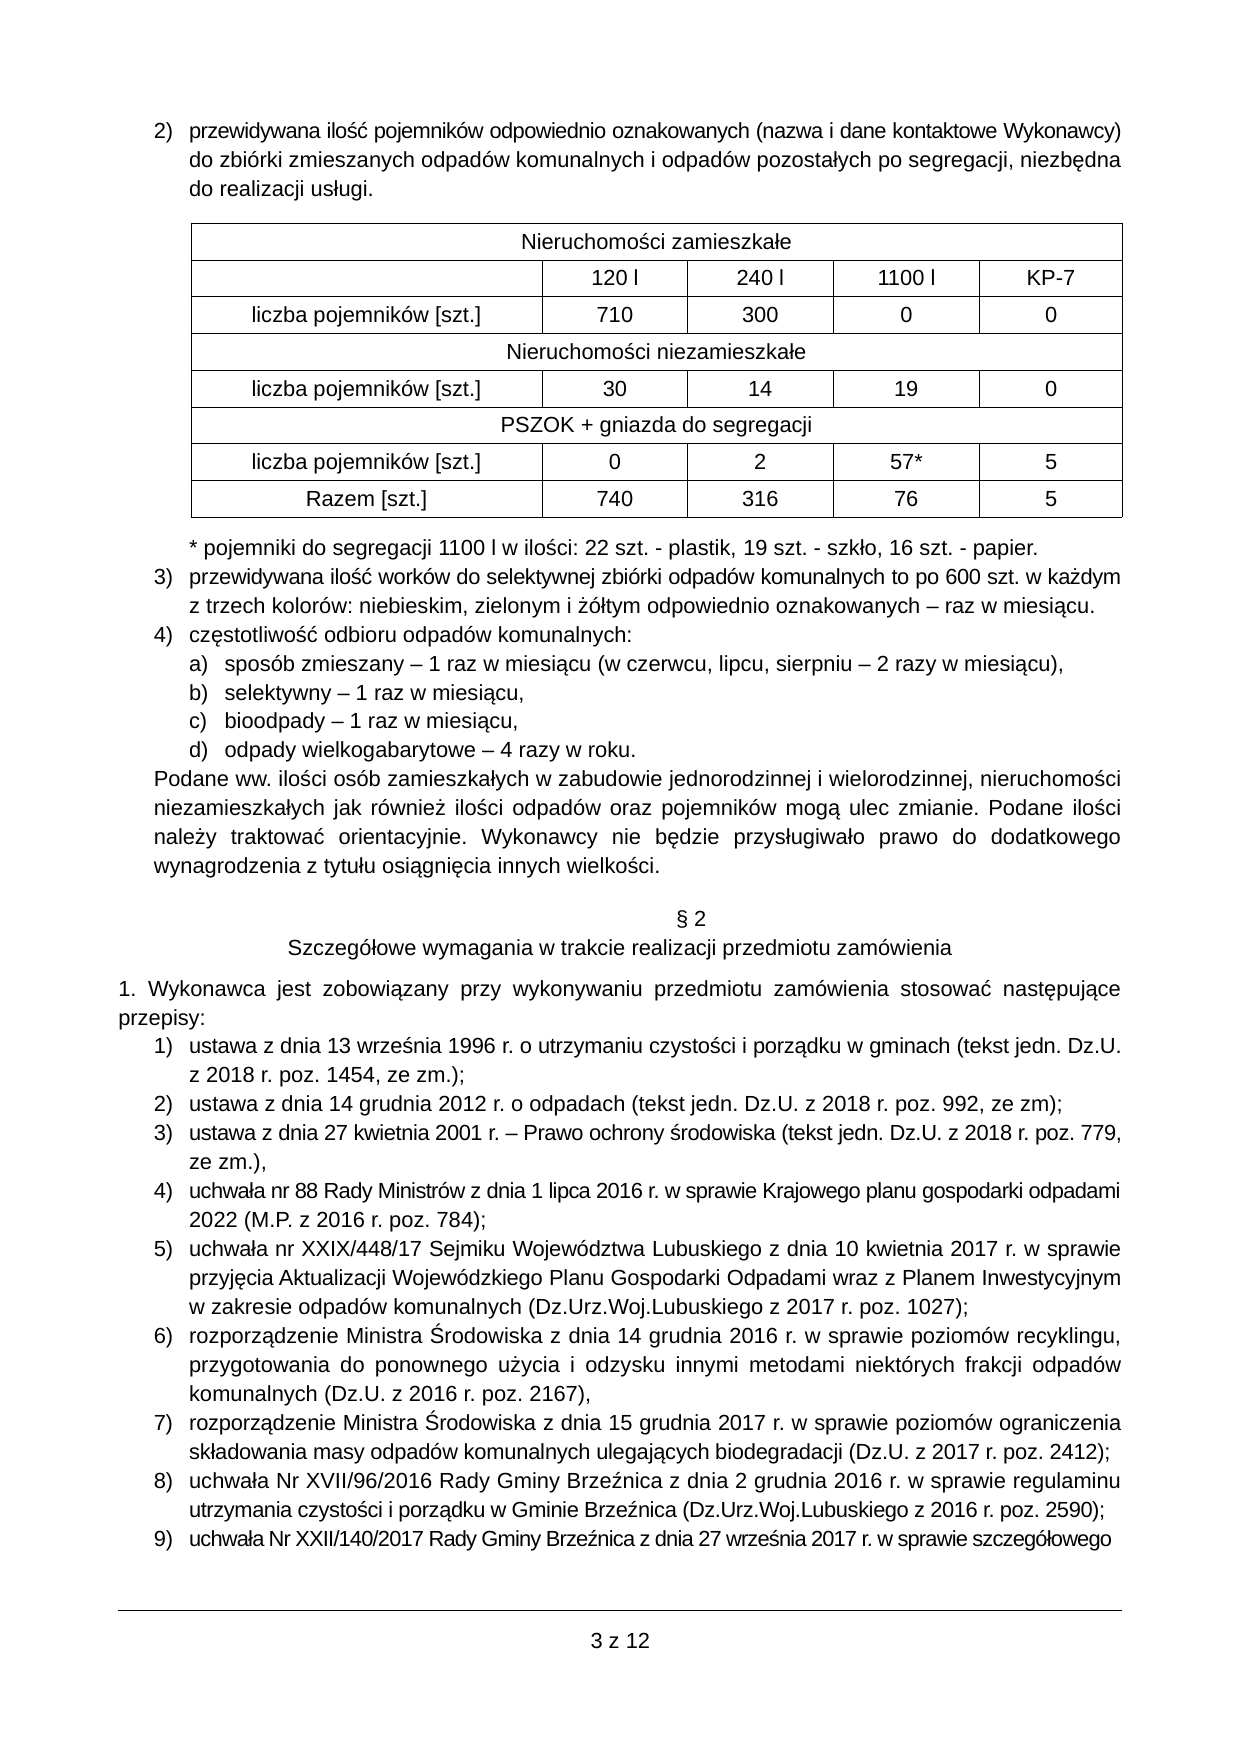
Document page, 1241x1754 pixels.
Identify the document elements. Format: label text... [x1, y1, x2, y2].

table_cell 5 [980, 481, 1122, 517]
table_header Nieruchomości zamieszkałe [192, 224, 1122, 259]
text 1. Wykonawca jest zobowiązany przy wykonywaniu przedmiotu zamówienia stosować następujące przepisy: [118, 976, 1122, 1030]
table_cell 316 [688, 481, 833, 517]
list częstotliwość odbioru odpadów komunalnych: [153, 622, 1122, 647]
table_cell KP-7 [980, 261, 1122, 296]
list selektywny – 1 raz w miesiącu, [189, 679, 1122, 705]
table_cell 0 [834, 297, 979, 333]
list bioodpady – 1 raz w miesiącu, [189, 708, 1122, 734]
table_cell 740 [543, 481, 687, 517]
table_cell 0 [543, 444, 687, 480]
table_cell 710 [543, 297, 687, 333]
list uchwała Nr XVII/96/2016 Rady Gminy Brzeźnica z dnia 2 grudnia 2016 r. w sprawie regulaminu utrzymania czystości i porządku w Gminie Brzeźnica (Dz.Urz.Woj.Lubuskiego z 2016 r. poz. 2590); [153, 1468, 1122, 1522]
table_cell Nieruchomości niezamieszkałe [192, 334, 1122, 370]
text Podane ww. ilości osób zamieszkałych w zabudowie jednorodzinnej i wielorodzinnej, nieruchomości niezamieszkałych jak również ilości odpadów oraz pojemników mogą ulec zmianie. Podane ilości należy traktować orientacyjnie. Wykonawcy nie będzie przysługiwało prawo do dodatkowego wynagrodzenia z tytułu osiągnięcia innych wielkości. [153, 766, 1122, 878]
table_cell PSZOK + gniazda do segregacji [192, 408, 1122, 443]
list przewidywana ilość worków do selektywnej zbiórki odpadów komunalnych to po 600 szt. w każdym z trzech kolorów: niebieskim, zielonym i żółtym odpowiednio oznakowanych – raz w miesiącu. [153, 564, 1122, 618]
list odpady wielkogabarytowe – 4 razy w roku. [189, 737, 1122, 763]
list rozporządzenie Ministra Środowiska z dnia 14 grudnia 2016 r. w sprawie poziomów recyklingu, przygotowania do ponownego użycia i odzysku innymi metodami niektórych frakcji odpadów komunalnych (Dz.U. z 2016 r. poz. 2167), [153, 1323, 1122, 1406]
table_cell 0 [980, 371, 1122, 407]
table_cell 240 l [688, 261, 833, 296]
table_cell 2 [688, 444, 833, 480]
table_cell 120 l [543, 261, 687, 296]
table_cell 30 [543, 371, 687, 407]
list ustawa z dnia 27 kwietnia 2001 r. – Prawo ochrony środowiska (tekst jedn. Dz.U. z 2018 r. poz. 779, ze zm.), [153, 1120, 1122, 1174]
table_cell 0 [980, 297, 1122, 333]
table_cell liczba pojemników [szt.] [192, 371, 542, 407]
list rozporządzenie Ministra Środowiska z dnia 15 grudnia 2017 r. w sprawie poziomów ograniczenia składowania masy odpadów komunalnych ulegających biodegradacji (Dz.U. z 2017 r. poz. 2412); [153, 1410, 1122, 1464]
table_cell 1100 l [834, 261, 979, 296]
table_cell 14 [688, 371, 833, 407]
text § 2 [189, 906, 1122, 931]
list przewidywana ilość pojemników odpowiednio oznakowanych (nazwa i dane kontaktowe Wykonawcy) do zbiórki zmieszanych odpadów komunalnych i odpadów pozostałych po segregacji, niezbędna do realizacji usługi. [153, 118, 1122, 201]
list uchwała nr XXIX/448/17 Sejmiku Województwa Lubuskiego z dnia 10 kwietnia 2017 r. w sprawie przyjęcia Aktualizacji Wojewódzkiego Planu Gospodarki Odpadami wraz z Planem Inwestycyjnym w zakresie odpadów komunalnych (Dz.Urz.Woj.Lubuskiego z 2017 r. poz. 1027); [153, 1236, 1122, 1319]
table_cell 5 [980, 444, 1122, 480]
table_cell 19 [834, 371, 979, 407]
list ustawa z dnia 14 grudnia 2012 r. o odpadach (tekst jedn. Dz.U. z 2018 r. poz. 992, ze zm); [153, 1091, 1122, 1117]
list uchwała nr 88 Rady Ministrów z dnia 1 lipca 2016 r. w sprawie Krajowego planu gospodarki odpadami 2022 (M.P. z 2016 r. poz. 784); [153, 1178, 1122, 1232]
table_cell Razem [szt.] [192, 481, 542, 517]
table_cell 57* [834, 444, 979, 480]
text Szczegółowe wymagania w trakcie realizacji przedmiotu zamówienia [118, 935, 1122, 960]
table_cell liczba pojemników [szt.] [192, 297, 542, 333]
text * pojemniki do segregacji 1100 l w ilości: 22 szt. - plastik, 19 szt. - szkło, 16 szt. - papier. [153, 535, 1122, 560]
table_cell liczba pojemników [szt.] [192, 444, 542, 480]
table_cell 76 [834, 481, 979, 517]
list uchwała Nr XXII/140/2017 Rady Gminy Brzeźnica z dnia 27 września 2017 r. w sprawie szczegółowego [153, 1526, 1122, 1551]
table_cell [192, 261, 542, 296]
list ustawa z dnia 13 września 1996 r. o utrzymaniu czystości i porządku w gminach (tekst jedn. Dz.U. z 2018 r. poz. 1454, ze zm.); [153, 1033, 1122, 1088]
list sposób zmieszany – 1 raz w miesiącu (w czerwcu, lipcu, sierpniu – 2 razy w miesiącu), [189, 651, 1122, 676]
table_cell 300 [688, 297, 833, 333]
